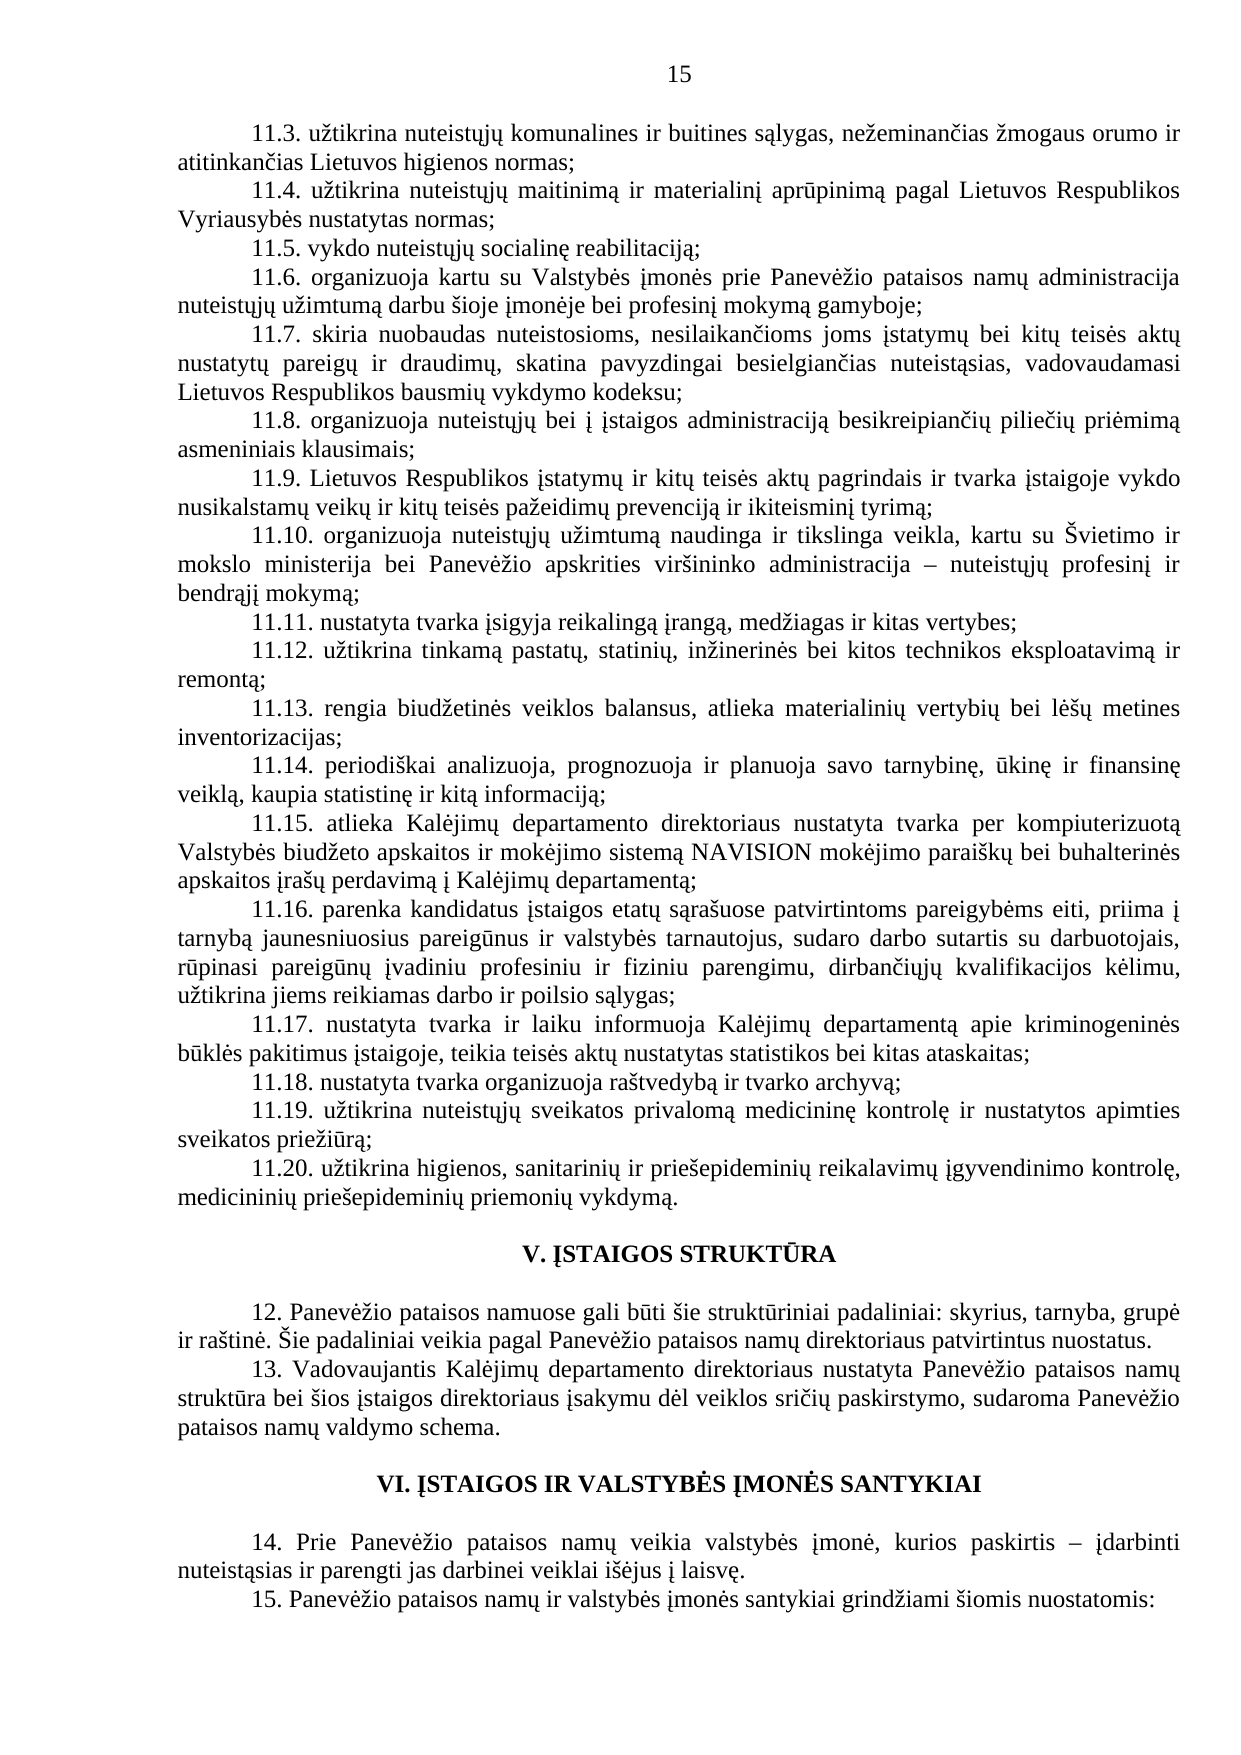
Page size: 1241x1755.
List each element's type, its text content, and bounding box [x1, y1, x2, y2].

text 12. Panevėžio pataisos namuose gali būti šie struktūriniai padaliniai: skyrius, tarnyba, grupė ir raštinė. Šie padaliniai veikia pagal Panevėžio pataisos namų direktoriaus patvirtintus nuostatus. [177, 1297, 1181, 1354]
text 11.7. skiria nuobaudas nuteistosioms, nesilaikančioms joms įstatymų bei kitų teisės aktų nustatytų pareigų ir draudimų, skatina pavyzdingai besielgiančias nuteistąsias, vadovaudamasi Lietuvos Respublikos bausmių vykdymo kodeksu; [177, 319, 1181, 406]
text 13. Vadovaujantis Kalėjimų departamento direktoriaus nustatyta Panevėžio pataisos namų struktūra bei šios įstaigos direktoriaus įsakymu dėl veiklos sričių paskirstymo, sudaroma Panevėžio pataisos namų valdymo schema. [177, 1354, 1181, 1441]
text 11.13. rengia biudžetinės veiklos balansus, atlieka materialinių vertybių bei lėšų metines inventorizacijas; [177, 693, 1181, 751]
text 11.4. užtikrina nuteistųjų maitinimą ir materialinį aprūpinimą pagal Lietuvos Respublikos Vyriausybės nustatytas normas; [177, 176, 1181, 233]
text 11.3. užtikrina nuteistųjų komunalines ir buitines sąlygas, nežeminančias žmogaus orumo ir atitinkančias Lietuvos higienos normas; [177, 118, 1181, 176]
text 11.11. nustatyta tvarka įsigyja reikalingą įrangą, medžiagas ir kitas vertybes; [177, 607, 1181, 636]
text 11.5. vykdo nuteistųjų socialinę reabilitaciją; [177, 233, 1181, 262]
text 11.14. periodiškai analizuoja, prognozuoja ir planuoja savo tarnybinę, ūkinę ir finansinę veiklą, kaupia statistinę ir kitą informaciją; [177, 751, 1181, 808]
text V. ĮSTAIGOS STRUKTŪRA [177, 1239, 1181, 1268]
text 11.17. nustatyta tvarka ir laiku informuoja Kalėjimų departamentą apie kriminogeninės būklės pakitimus įstaigoje, teikia teisės aktų nustatytas statistikos bei kitas ataskaitas; [177, 1009, 1181, 1067]
text 15. Panevėžio pataisos namų ir valstybės įmonės santykiai grindžiami šiomis nuostatomis: [177, 1584, 1181, 1613]
text 11.16. parenka kandidatus įstaigos etatų sąrašuose patvirtintoms pareigybėms eiti, priima į tarnybą jaunesniuosius pareigūnus ir valstybės tarnautojus, sudaro darbo sutartis su darbuotojais, rūpinasi pareigūnų įvadiniu profesiniu ir fiziniu parengimu, dirbančiųjų kvalifikacijos kėlimu, užtikrina jiems reikiamas darbo ir poilsio sąlygas; [177, 894, 1181, 1009]
text 11.6. organizuoja kartu su Valstybės įmonės prie Panevėžio pataisos namų administracija nuteistųjų užimtumą darbu šioje įmonėje bei profesinį mokymą gamyboje; [177, 262, 1181, 319]
text 11.20. užtikrina higienos, sanitarinių ir priešepideminių reikalavimų įgyvendinimo kontrolę, medicininių priešepideminių priemonių vykdymą. [177, 1153, 1181, 1211]
text 11.15. atlieka Kalėjimų departamento direktoriaus nustatyta tvarka per kompiuterizuotą Valstybės biudžeto apskaitos ir mokėjimo sistemą NAVISION mokėjimo paraiškų bei buhalterinės apskaitos įrašų perdavimą į Kalėjimų departamentą; [177, 808, 1181, 894]
text 11.18. nustatyta tvarka organizuoja raštvedybą ir tvarko archyvą; [177, 1067, 1181, 1096]
text 11.19. užtikrina nuteistųjų sveikatos privalomą medicininę kontrolę ir nustatytos apimties sveikatos priežiūrą; [177, 1096, 1181, 1153]
text 11.9. Lietuvos Respublikos įstatymų ir kitų teisės aktų pagrindais ir tvarka įstaigoje vykdo nusikalstamų veikų ir kitų teisės pažeidimų prevenciją ir ikiteisminį tyrimą; [177, 463, 1181, 521]
text 11.12. užtikrina tinkamą pastatų, statinių, inžinerinės bei kitos technikos eksploatavimą ir remontą; [177, 636, 1181, 693]
text 11.10. organizuoja nuteistųjų užimtumą naudinga ir tikslinga veikla, kartu su Švietimo ir mokslo ministerija bei Panevėžio apskrities viršininko administracija – nuteistųjų profesinį ir bendrąjį mokymą; [177, 521, 1181, 607]
text 14. Prie Panevėžio pataisos namų veikia valstybės įmonė, kurios paskirtis – įdarbinti nuteistąsias ir parengti jas darbinei veiklai išėjus į laisvę. [177, 1527, 1181, 1584]
text VI. ĮSTAIGOS IR VALSTYBĖS ĮMONĖS SANTYKIAI [177, 1469, 1181, 1498]
text 11.8. organizuoja nuteistųjų bei į įstaigos administraciją besikreipiančių piliečių priėmimą asmeniniais klausimais; [177, 406, 1181, 463]
